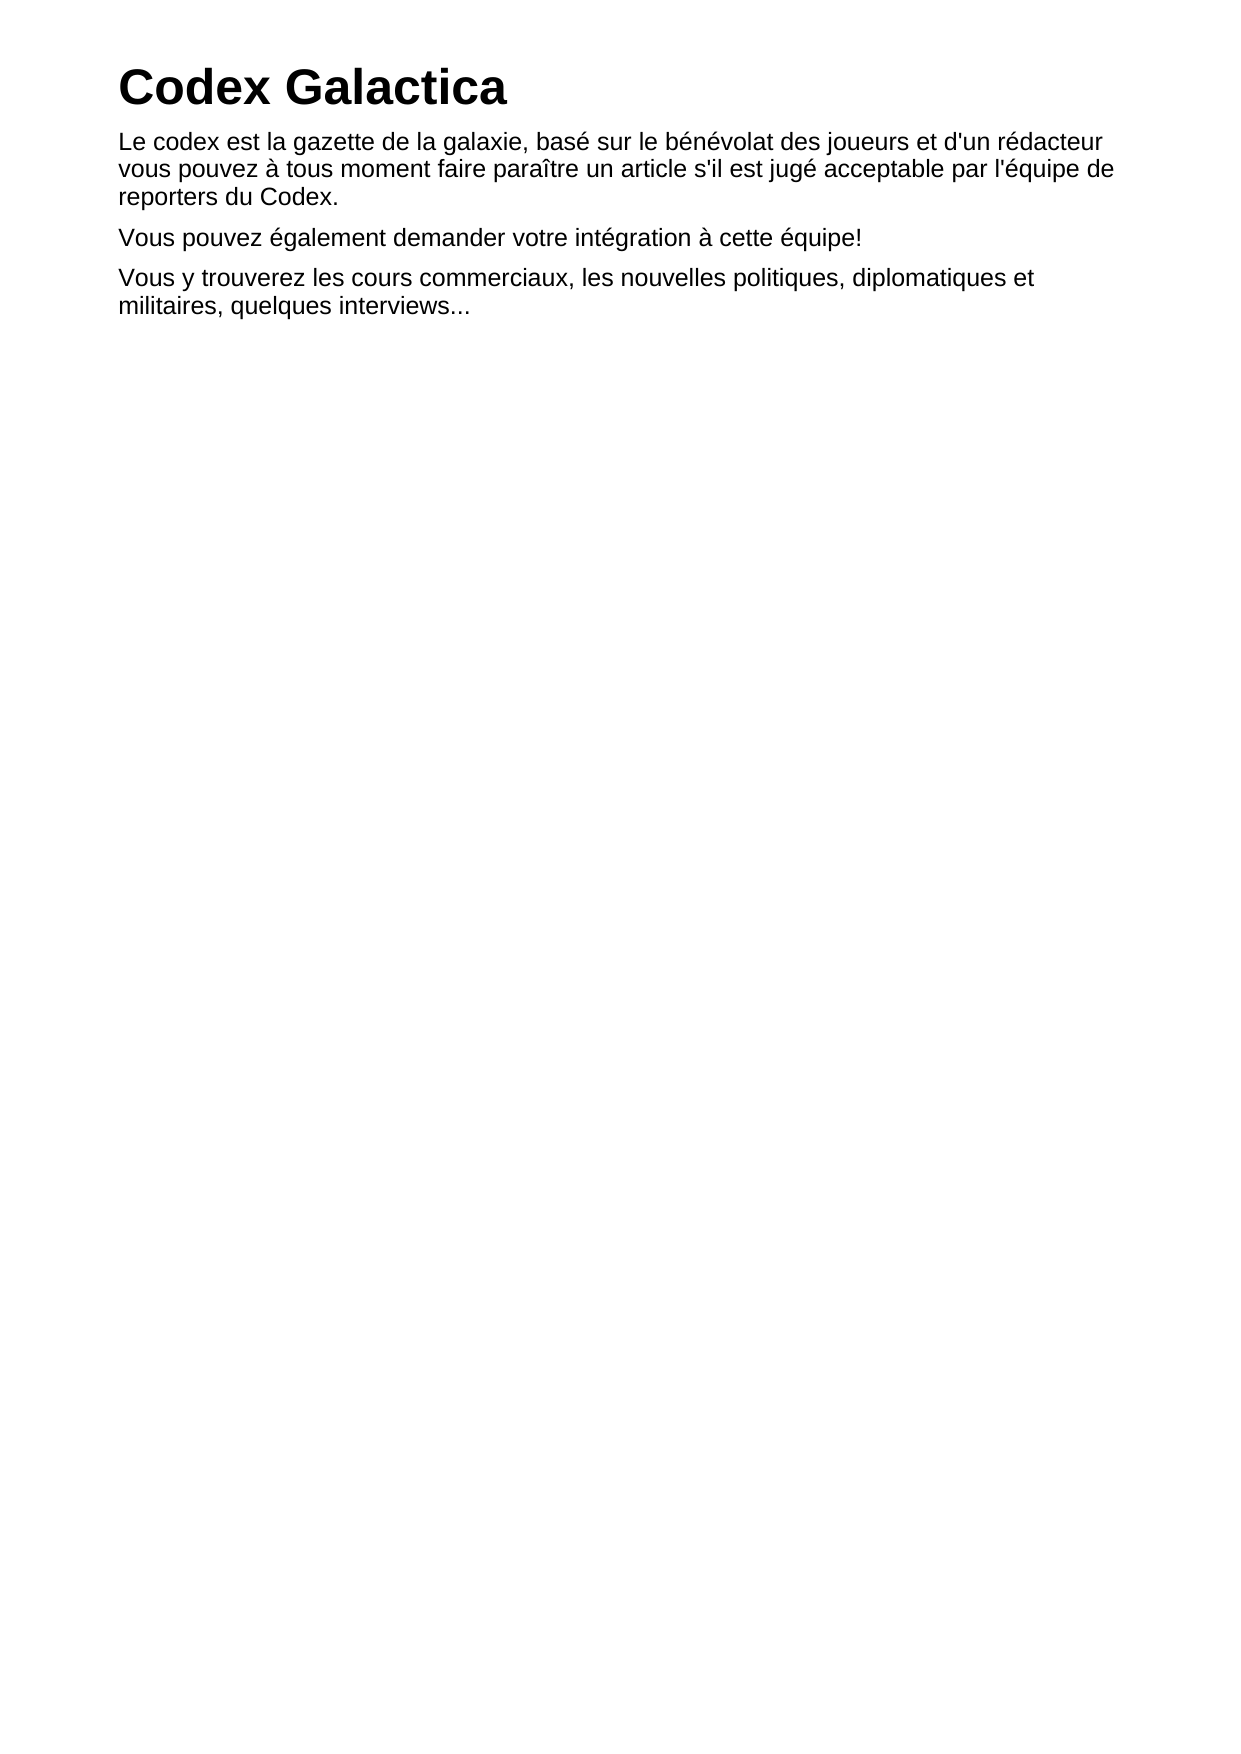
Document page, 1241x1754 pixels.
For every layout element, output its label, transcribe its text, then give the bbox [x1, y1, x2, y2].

text Le codex est la gazette de la galaxie, basé sur le bénévolat des joueurs et d'un rédacteur vous pouvez à tous moment faire paraître un article s'il est jugé acceptable par l'équipe de reporters du Codex. [118, 127, 1122, 211]
text Vous y trouverez les cours commerciaux, les nouvelles politiques, diplomatiques et militaires, quelques interviews... [118, 264, 1122, 320]
text Codex Galactica [118, 59, 1122, 115]
text Vous pouvez également demander votre intégration à cette équipe! [118, 224, 1122, 252]
